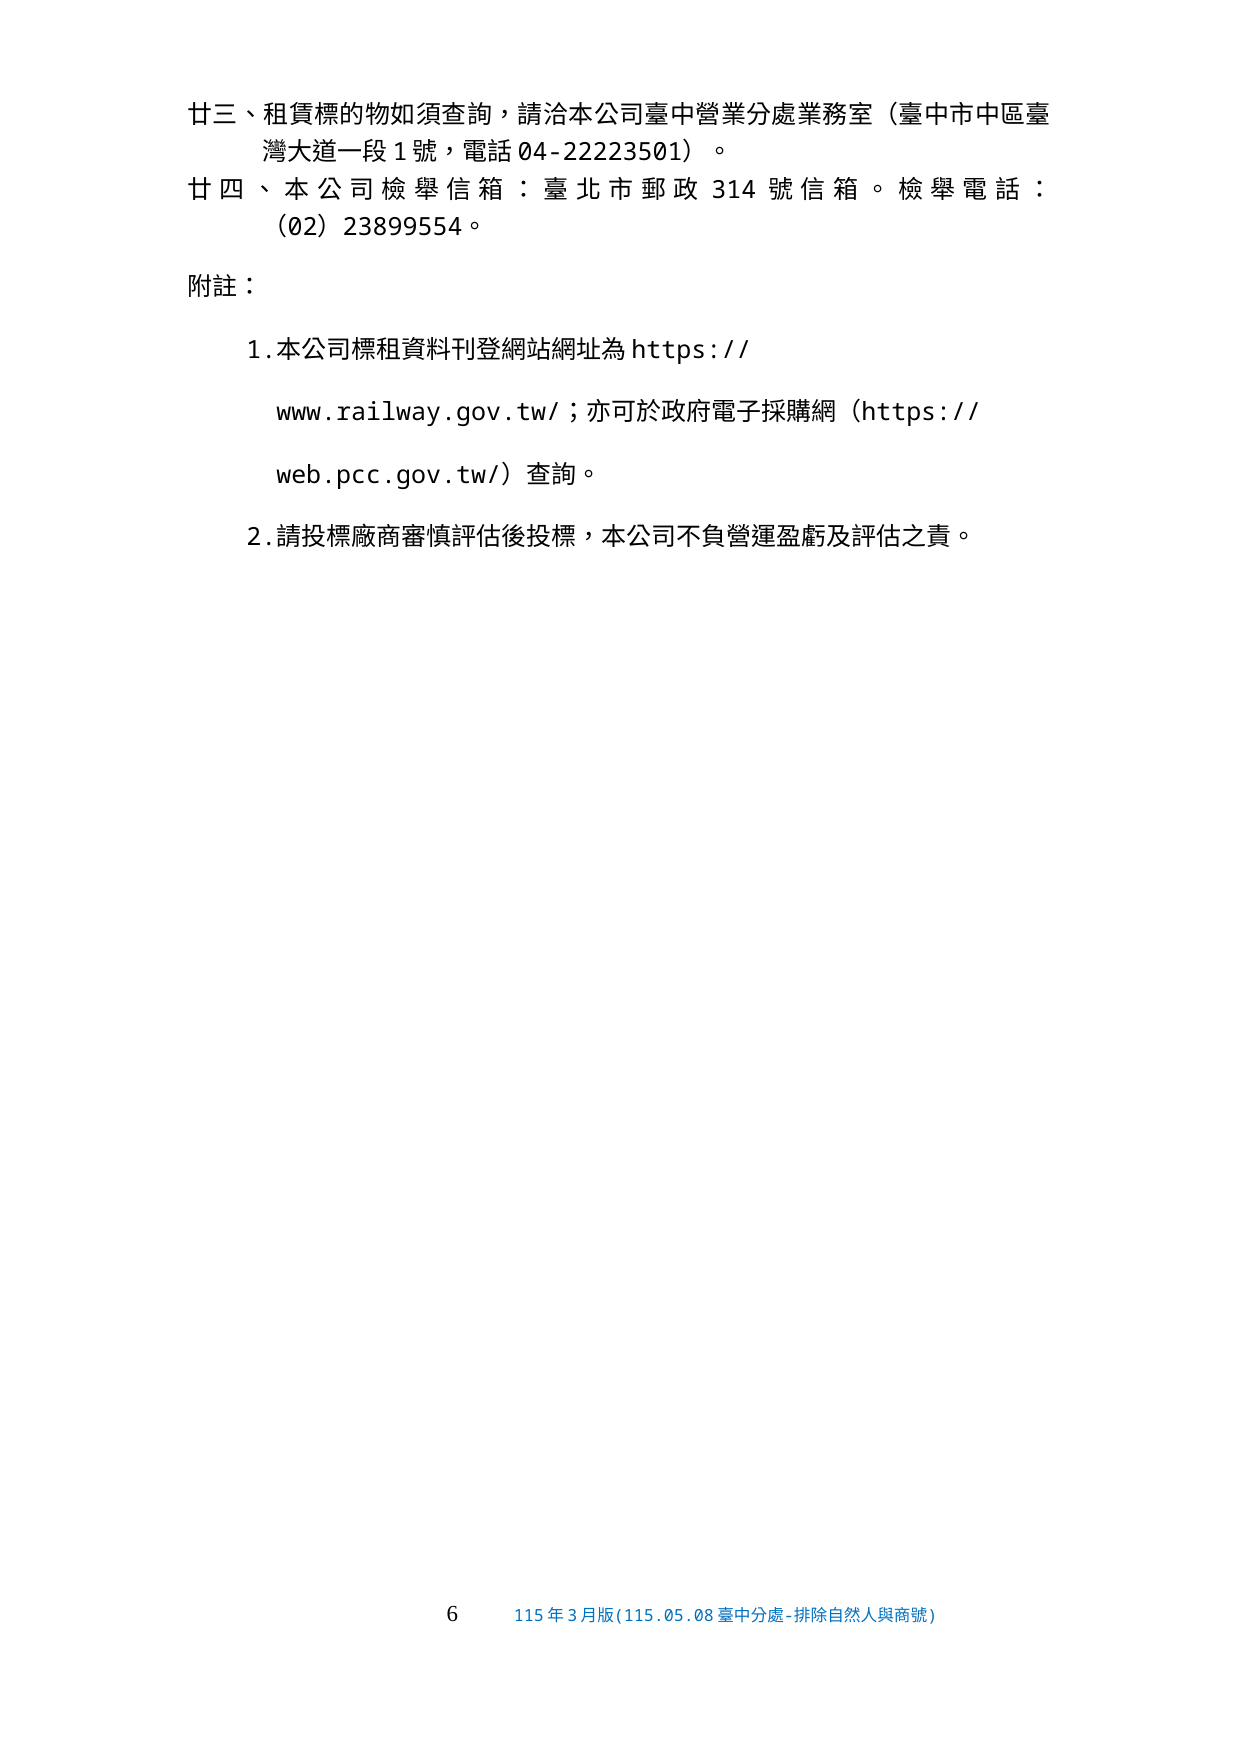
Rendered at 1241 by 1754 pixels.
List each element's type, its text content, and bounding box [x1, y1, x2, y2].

text 1.本公司標租資料刊登網站網址為https://www.railway.gov.tw/；亦可於政府電子採購網（https://web.pcc.gov.tw/）查詢。 [246, 306, 1053, 493]
text 附註： [187, 243, 1053, 306]
text 廿三、租賃標的物如須查詢，請洽本公司臺中營業分處業務室（臺中市中區臺灣大道一段1號，電話04-22223501）。 [187, 93, 1053, 168]
text 廿四、本公司檢舉信箱：臺北市郵政314號信箱。檢舉電話：（02）23899554。 [187, 168, 1053, 243]
text 2.請投標廠商審慎評估後投標，本公司不負營運盈虧及評估之責。 [246, 493, 1053, 556]
